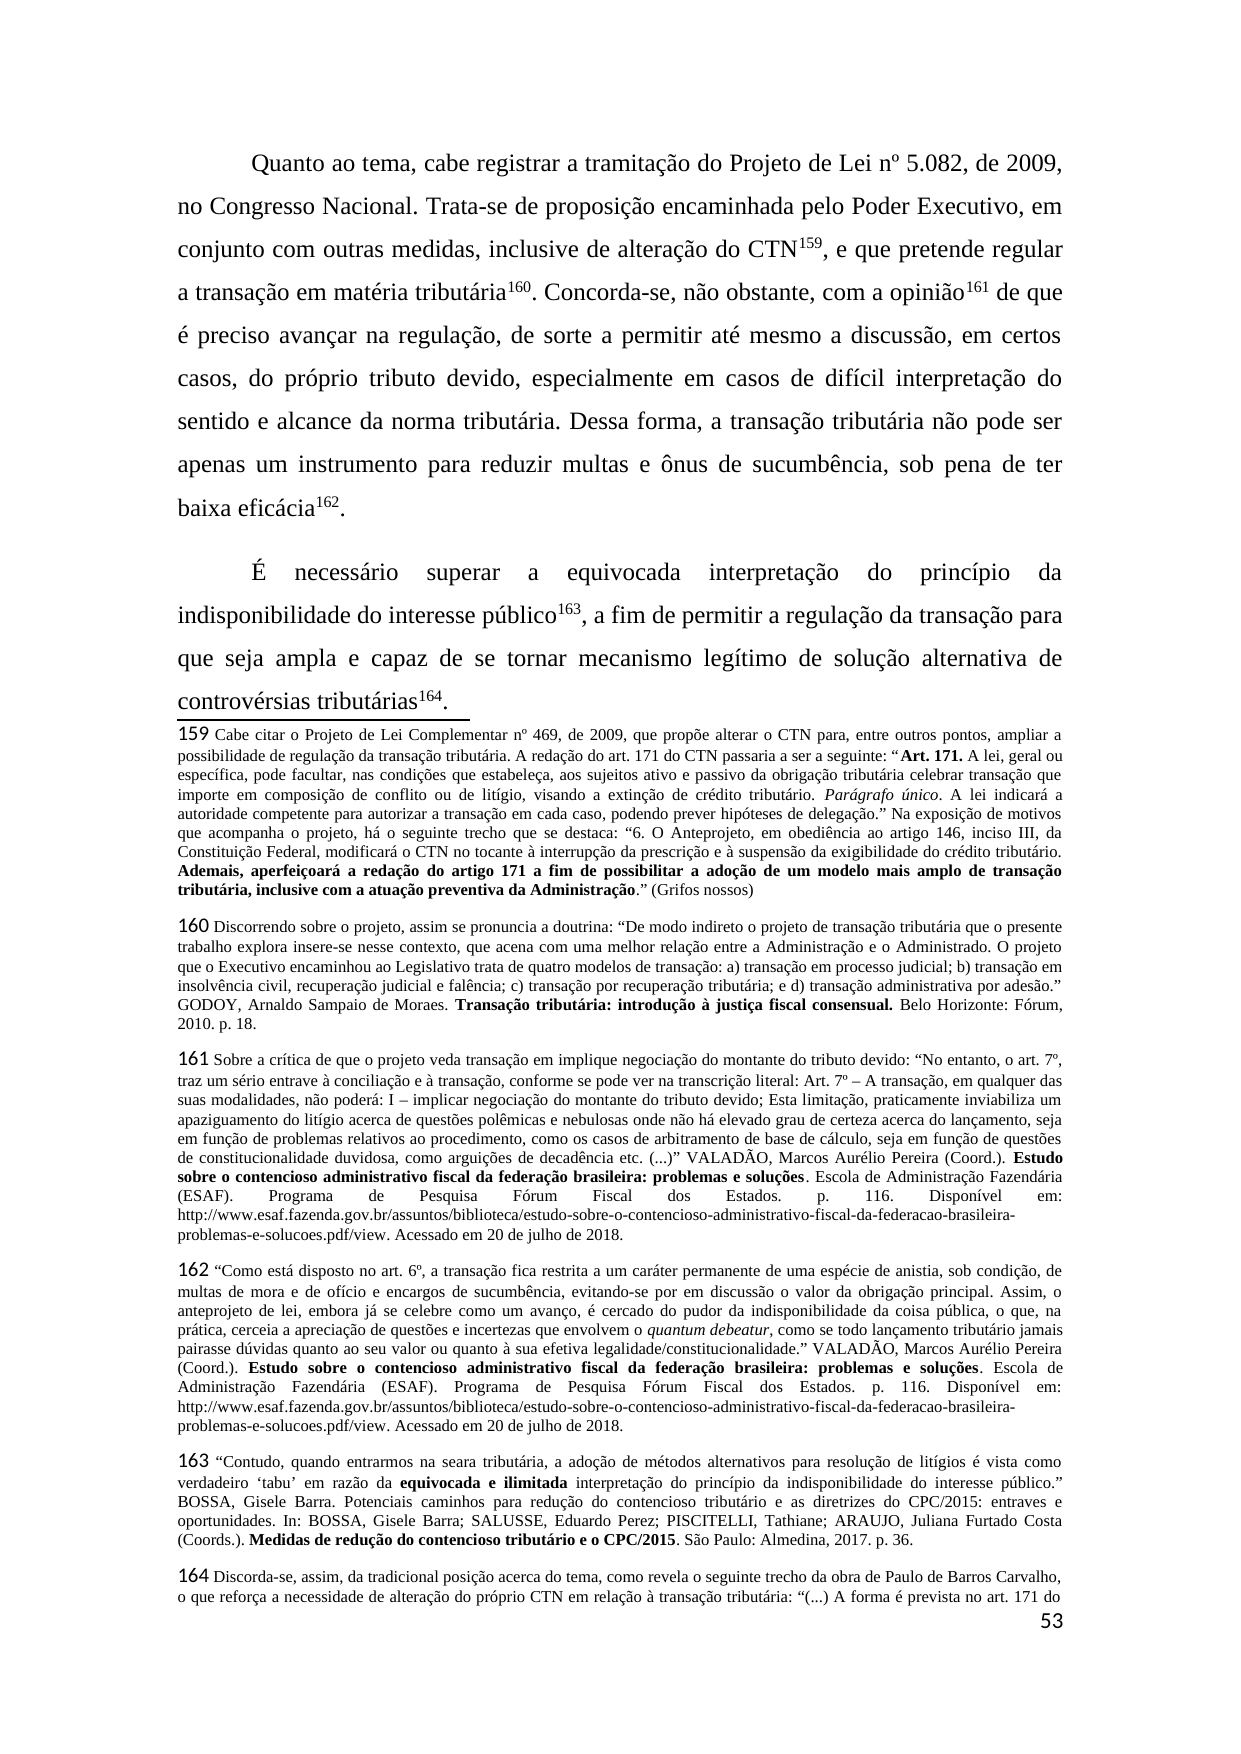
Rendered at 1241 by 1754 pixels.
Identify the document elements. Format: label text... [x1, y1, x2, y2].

text “Como está disposto no art. 6º, a transação fica restrita a um caráter permanente de uma espécie de anistia, sob condição, de multas de mora e de ofício e encargos de sucumbência, evitando-se por em discussão o valor da obrigação principal. Assim, o anteprojeto de lei, embora já se celebre como um avanço, é cercado do pudor da indisponibilidade da coisa pública, o que, na prática, cerceia a apreciação de questões e incertezas que envolvem o quantum debeatur, como se todo lançamento tributário jamais pairasse dúvidas quanto ao seu valor ou quanto à sua efetiva legalidade/constitucionalidade.” VALADÃO, Marcos Aurélio Pereira (Coord.). Estudo sobre o contencioso administrativo fiscal da federação brasileira: problemas e soluções. Escola de Administração Fazendária (ESAF). Programa de Pesquisa Fórum Fiscal dos Estados. p. 116. Disponível em: http://www.esaf.fazenda.gov.br/assuntos/biblioteca/estudo-sobre-o-contencioso-administrativo-fiscal-da-federacao-brasileira-problemas-e-solucoes.pdf/view. Acessado em 20 de julho de 2018. [177, 1256, 1063, 1435]
text Sobre a crítica de que o projeto veda transação em implique negociação do montante do tributo devido: “No entanto, o art. 7º, traz um sério entrave à conciliação e à transação, conforme se pode ver na transcrição literal: Art. 7º – A transação, em qualquer das suas modalidades, não poderá: I – implicar negociação do montante do tributo devido; Esta limitação, praticamente inviabiliza um apaziguamento do litígio acerca de questões polêmicas e nebulosas onde não há elevado grau de certeza acerca do lançamento, seja em função de problemas relativos ao procedimento, como os casos de arbitramento de base de cálculo, seja em função de questões de constitucionalidade duvidosa, como arguições de decadência etc. (...)” VALADÃO, Marcos Aurélio Pereira (Coord.). Estudo sobre o contencioso administrativo fiscal da federação brasileira: problemas e soluções. Escola de Administração Fazendária (ESAF). Programa de Pesquisa Fórum Fiscal dos Estados. p. 116. Disponível em: http://www.esaf.fazenda.gov.br/assuntos/biblioteca/estudo-sobre-o-contencioso-administrativo-fiscal-da-federacao-brasileira-problemas-e-solucoes.pdf/view. Acessado em 20 de julho de 2018. [177, 1046, 1063, 1243]
text Cabe citar o Projeto de Lei Complementar nº 469, de 2009, que propõe alterar o CTN para, entre outros pontos, ampliar a possibilidade de regulação da transação tributária. A redação do art. 171 do CTN passaria a ser a seguinte: “Art. 171. A lei, geral ou específica, pode facultar, nas condições que estabeleça, aos sujeitos ativo e passivo da obrigação tributária celebrar transação que importe em composição de conflito ou de litígio, visando a extinção de crédito tributário. Parágrafo único. A lei indicará a autoridade competente para autorizar a transação em cada caso, podendo prever hipóteses de delegação.” Na exposição de motivos que acompanha o projeto, há o seguinte trecho que se destaca: “6. O Anteprojeto, em obediência ao artigo 146, inciso III, da Constituição Federal, modificará o CTN no tocante à interrupção da prescrição e à suspensão da exigibilidade do crédito tributário. Ademais, aperfeiçoará a redação do artigo 171 a fim de possibilitar a adoção de um modelo mais amplo de transação tributária, inclusive com a atuação preventiva da Administração.” (Grifos nossos) [177, 721, 1063, 899]
text Quanto ao tema, cabe registrar a tramitação do Projeto de Lei nº 5.082, de 2009, no Congresso Nacional. Trata-se de proposição encaminhada pelo Poder Executivo, em conjunto com outras medidas, inclusive de alteração do CTN, e que pretende regular a transação em matéria tributária. Concorda-se, não obstante, com a opinião de que é preciso avançar na regulação, de sorte a permitir até mesmo a discussão, em certos casos, do próprio tributo devido, especialmente em casos de difícil interpretação do sentido e alcance da norma tributária. Dessa forma, a transação tributária não pode ser apenas um instrumento para reduzir multas e ônus de sucumbência, sob pena de ter baixa eficácia. [177, 148, 1063, 521]
text Discorrendo sobre o projeto, assim se pronuncia a doutrina: “De modo indireto o projeto de transação tributária que o presente trabalho explora insere-se nesse contexto, que acena com uma melhor relação entre a Administração e o Administrado. O projeto que o Executivo encaminhou ao Legislativo trata de quatro modelos de transação: a) transação em processo judicial; b) transação em insolvência civil, recuperação judicial e falência; c) transação por recuperação tributária; e d) transação administrativa por adesão.” GODOY, Arnaldo Sampaio de Moraes. Transação tributária: introdução à justiça fiscal consensual. Belo Horizonte: Fórum, 2010. p. 18. [177, 912, 1063, 1033]
text Discorda-se, assim, da tradicional posição acerca do tema, como revela o seguinte trecho da obra de Paulo de Barros Carvalho, o que reforça a necessidade de alteração do próprio CTN em relação à transação tributária: “(...) A forma é prevista no art. 171 do [177, 1562, 1063, 1606]
text “Contudo, quando entrarmos na seara tributária, a adoção de métodos alternativos para resolução de litígios é vista como verdadeiro ‘tabu’ em razão da equivocada e ilimitada interpretação do princípio da indisponibilidade do interesse público.” BOSSA, Gisele Barra. Potenciais caminhos para redução do contencioso tributário e as diretrizes do CPC/2015: entraves e oportunidades. In: BOSSA, Gisele Barra; SALUSSE, Eduardo Perez; PISCITELLI, Tathiane; ARAUJO, Juliana Furtado Costa (Coords.). Medidas de redução do contencioso tributário e o CPC/2015. São Paulo: Almedina, 2017. p. 36. [177, 1447, 1063, 1549]
text É necessário superar a equivocada interpretação do princípio da indisponibilidade do interesse público, a fim de permitir a regulação da transação para que seja ampla e capaz de se tornar mecanismo legítimo de solução alternativa de controvérsias tributárias. [177, 557, 1063, 715]
